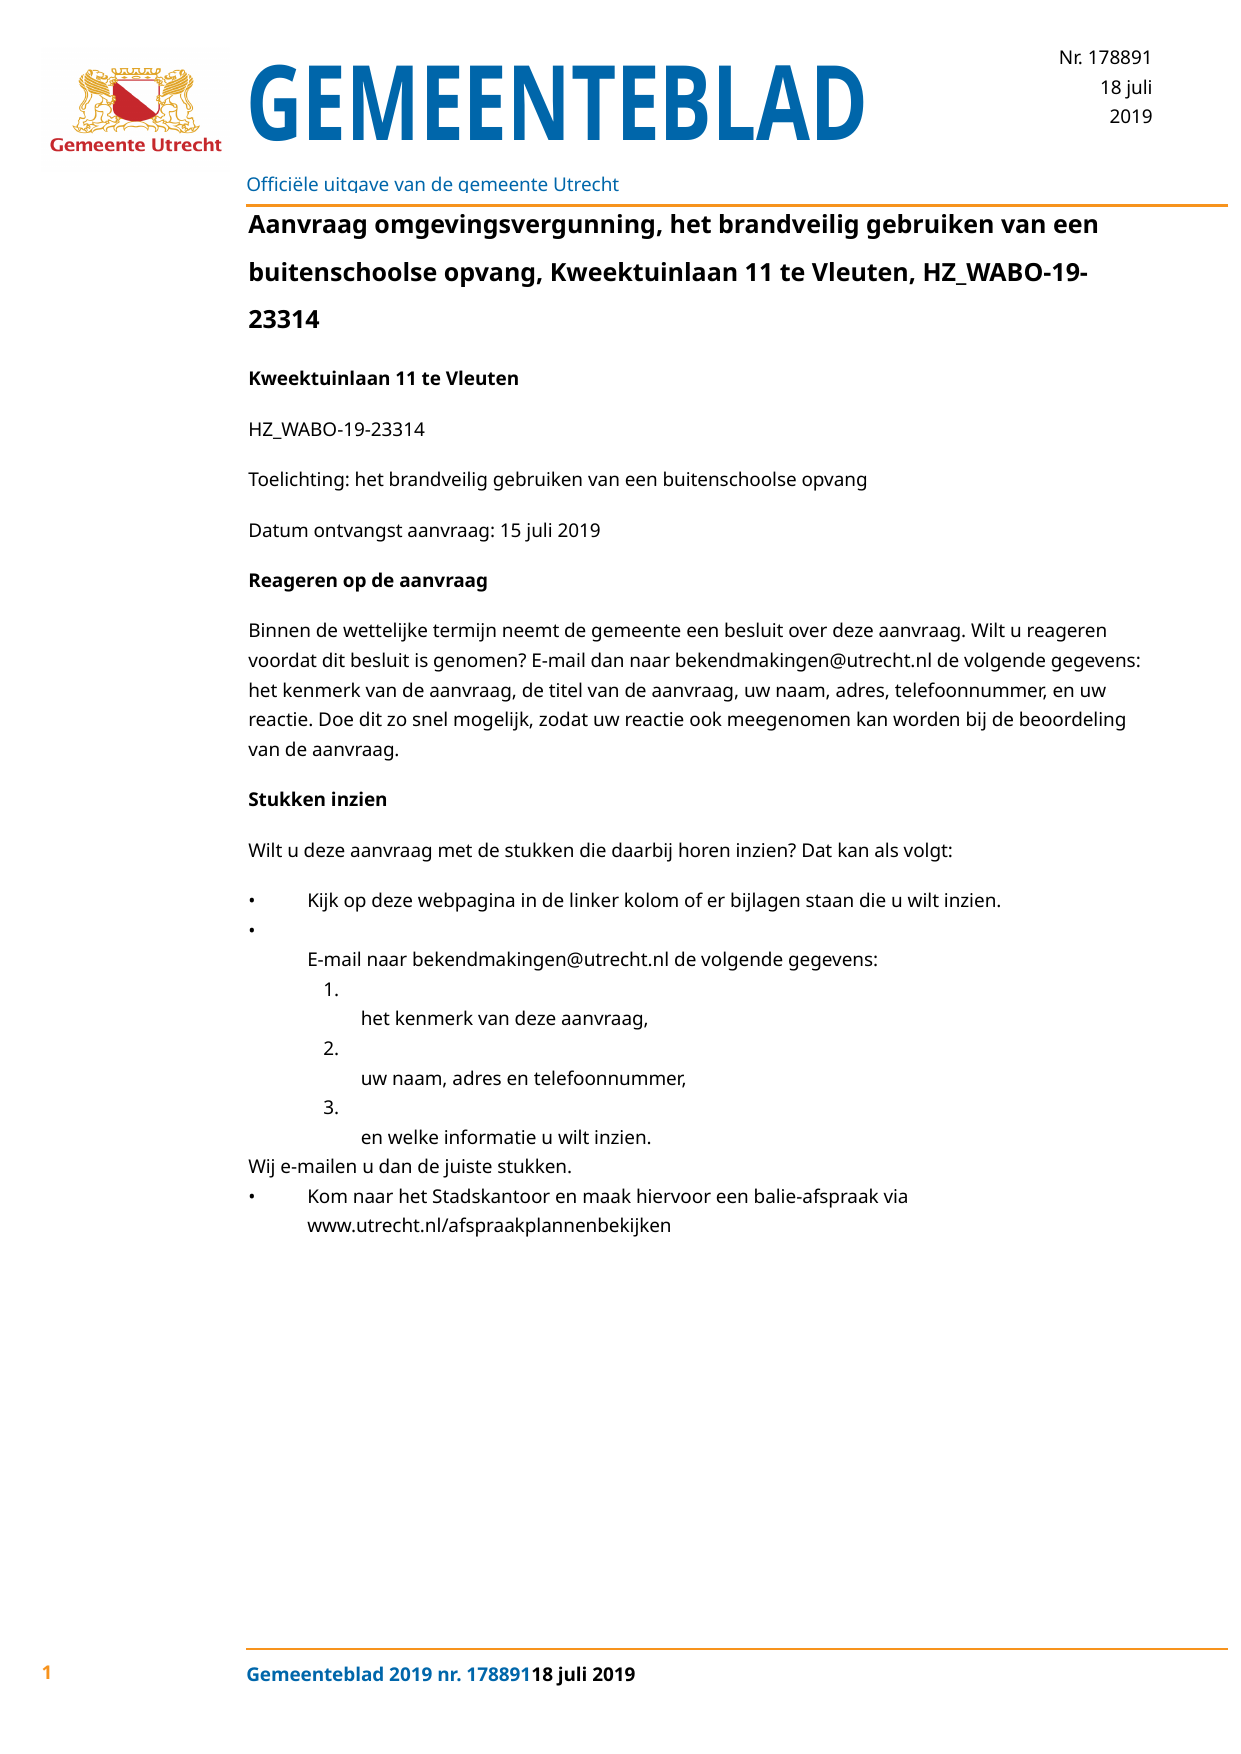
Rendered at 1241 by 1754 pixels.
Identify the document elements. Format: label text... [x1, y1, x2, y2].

text HZ_WABO-19-23314 [248, 416, 1152, 442]
list Kom naar het Stadskantoor en maak hiervoor een balie-afspraak via www.utrecht.nl/afspraakplannenbekijken [248, 1183, 1152, 1238]
text Aanvraag omgevingsvergunning, het brandveilig gebruiken van een buitenschoolse opvang, Kweektuinlaan 11 te Vleuten, HZ_WABO-19-23314 [248, 207, 1152, 336]
list en welke informatie u wilt inzien. [323, 1124, 1152, 1149]
text Datum ontvangst aanvraag: 15 juli 2019 [248, 517, 1152, 542]
list Kijk op deze webpagina in de linker kolom of er bijlagen staan die u wilt inzien. [248, 887, 1152, 913]
text Stukken inzien [248, 786, 1152, 812]
list het kenmerk van deze aanvraag, [323, 1006, 1152, 1031]
text Wij e-mailen u dan de juiste stukken. [248, 1153, 1152, 1179]
list E-mail naar bekendmakingen@utrecht.nl de volgende gegevens: [248, 946, 1152, 972]
text Toelichting: het brandveilig gebruiken van een buitenschoolse opvang [248, 466, 1152, 492]
list uw naam, adres en telefoonnummer, [323, 1065, 1152, 1090]
text Wilt u deze aanvraag met de stukken die daarbij horen inzien? Dat kan als volgt: [248, 837, 1152, 862]
text Binnen de wettelijke termijn neemt de gemeente een besluit over deze aanvraag. Wilt u reageren voordat dit besluit is genomen? E-mail dan naar bekendmakingen@utrecht.nl de volgende gegevens: het kenmerk van de aanvraag, de titel van de aanvraag, uw naam, adres, telefoonnummer, en uw reactie. Doe dit zo snel mogelijk, zodat uw reactie ook meegenomen kan worden bij de beoordeling van de aanvraag. [248, 618, 1152, 762]
picture [41, 47, 231, 172]
text Kweektuinlaan 11 te Vleuten [248, 366, 1152, 391]
text Reageren op de aanvraag [248, 567, 1152, 593]
